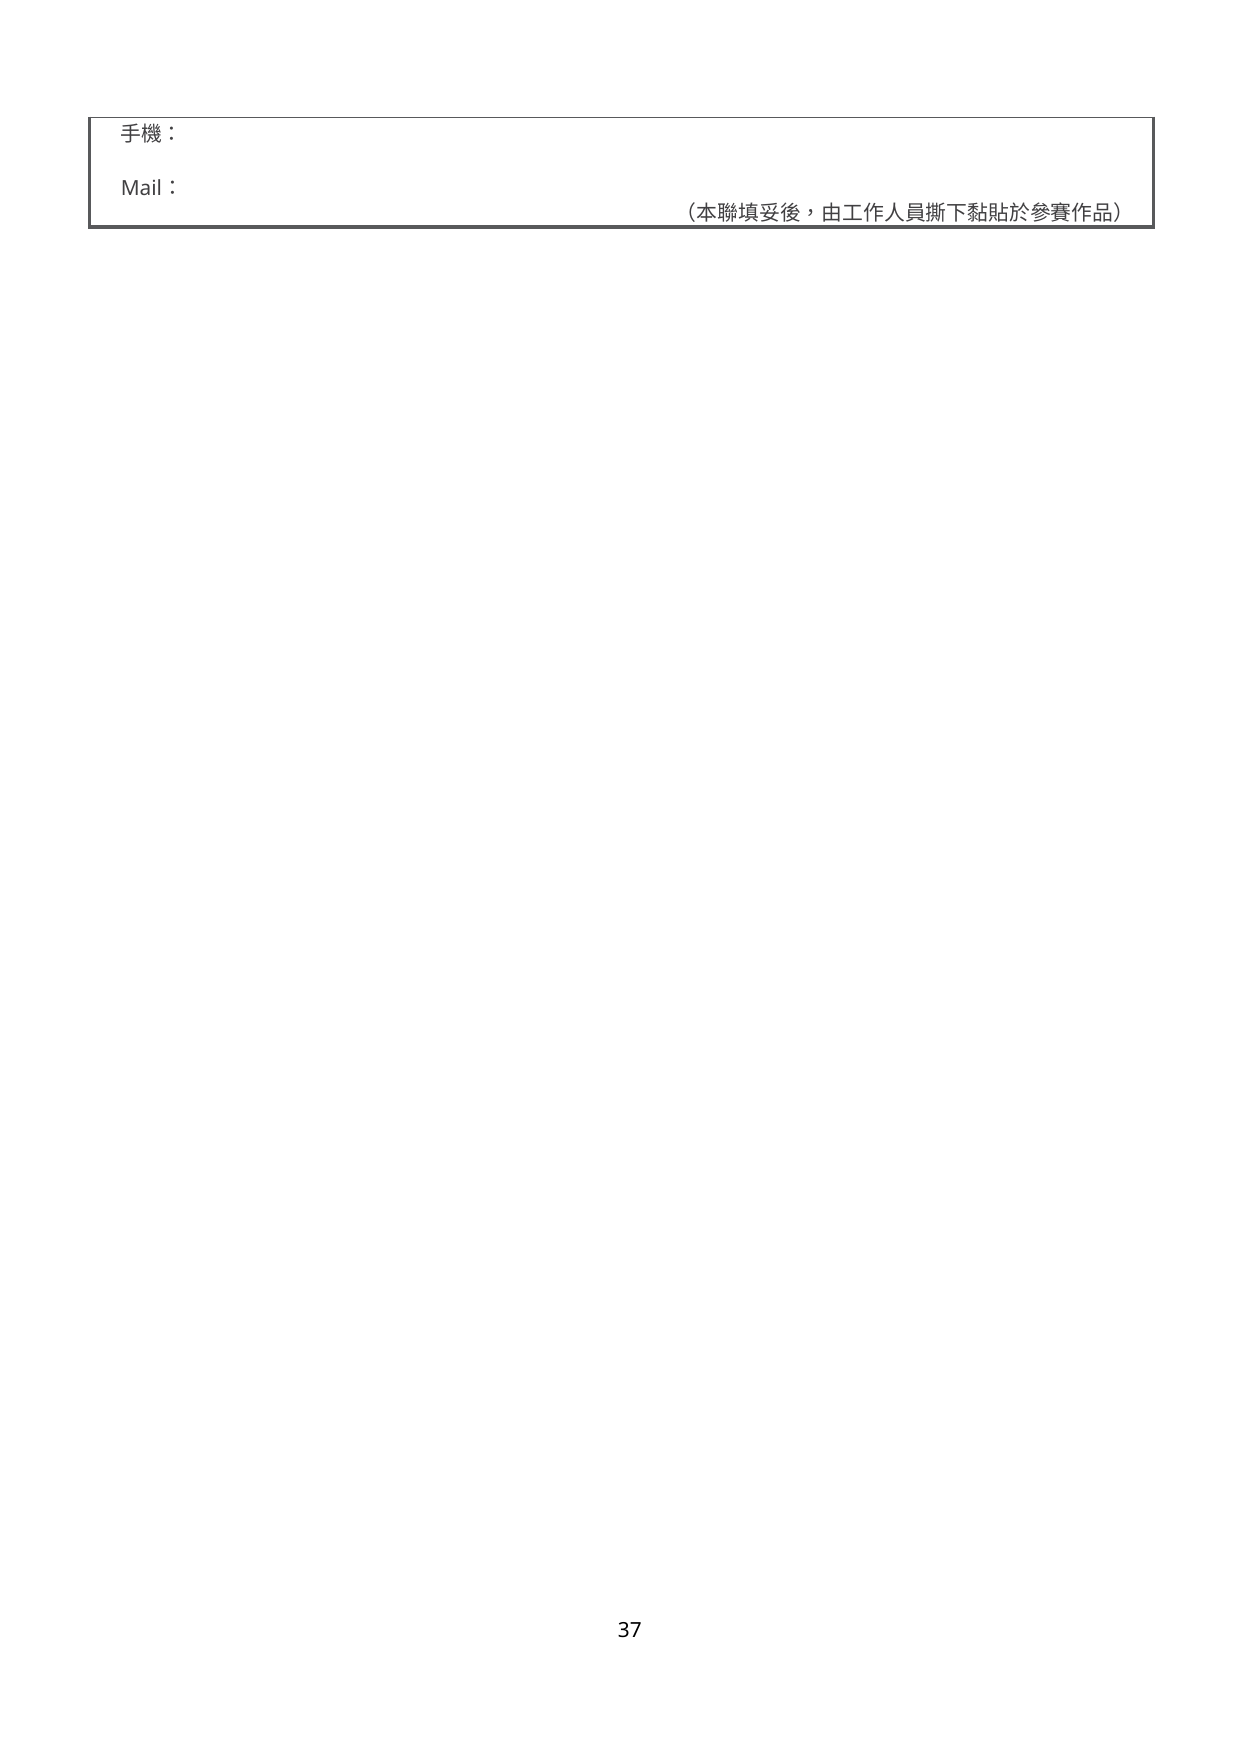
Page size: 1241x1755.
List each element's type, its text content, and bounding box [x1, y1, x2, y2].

table_cell 113年雲林文化藝術獎美術獎比賽作品 類別： （作者自填） 編號： （文化觀光處填寫） 尺寸：長 公分 × 寬 公分 × 高 公分住址： 電話： 手機： Mail： （本聯填妥後，由工作人員撕下黏貼於參賽作品） [91, 118, 1152, 225]
